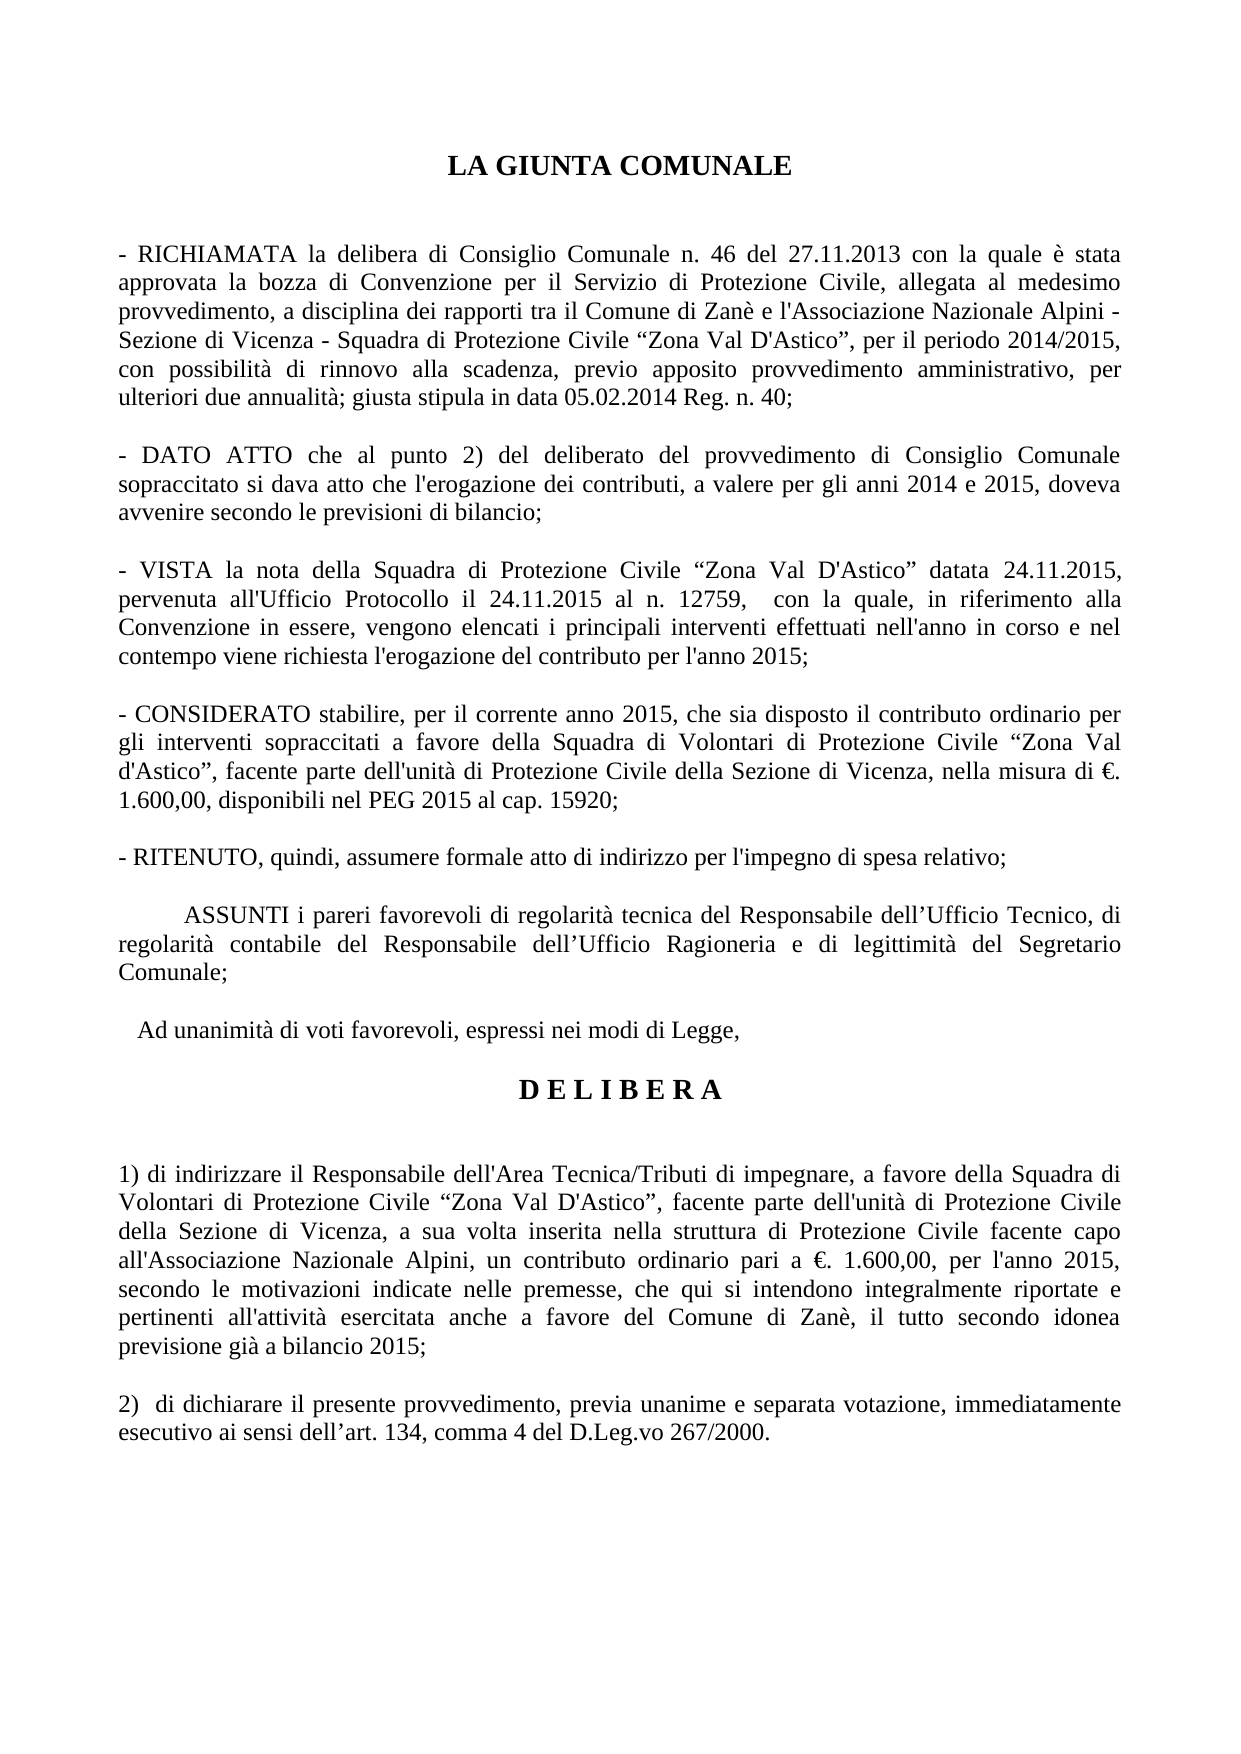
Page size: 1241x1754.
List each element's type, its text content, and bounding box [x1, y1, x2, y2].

subtitle D E L I B E R A [118, 1072, 1122, 1106]
text - VISTA la nota della Squadra di Protezione Civile “Zona Val D'Astico” datata 24.11.2015, pervenuta all'Ufficio Protocollo il 24.11.2015 al n. 12759, con la quale, in riferimento alla Convenzione in essere, vengono elencati i principali interventi effettuati nell'anno in corso e nel contempo viene richiesta l'erogazione del contributo per l'anno 2015; [118, 555, 1122, 670]
text - RITENUTO, quindi, assumere formale atto di indirizzo per l'impegno di spesa relativo; [118, 842, 1122, 871]
text - CONSIDERATO stabilire, per il corrente anno 2015, che sia disposto il contributo ordinario per gli interventi sopraccitati a favore della Squadra di Volontari di Protezione Civile “Zona Val d'Astico”, facente parte dell'unità di Protezione Civile della Sezione di Vicenza, nella misura di €. 1.600,00, disponibili nel PEG 2015 al cap. 15920; [118, 699, 1122, 814]
text ASSUNTI i pareri favorevoli di regolarità tecnica del Responsabile dell’Ufficio Tecnico, di regolarità contabile del Responsabile dell’Ufficio Ragioneria e di legittimità del Segretario Comunale; [118, 900, 1122, 986]
text - RICHIAMATA la delibera di Consiglio Comunale n. 46 del 27.11.2013 con la quale è stata approvata la bozza di Convenzione per il Servizio di Protezione Civile, allegata al medesimo provvedimento, a disciplina dei rapporti tra il Comune di Zanè e l'Associazione Nazionale Alpini - Sezione di Vicenza - Squadra di Protezione Civile “Zona Val D'Astico”, per il periodo 2014/2015, con possibilità di rinnovo alla scadenza, previo apposito provvedimento amministrativo, per ulteriori due annualità; giusta stipula in data 05.02.2014 Reg. n. 40; [118, 239, 1122, 411]
text 1) di indirizzare il Responsabile dell'Area Tecnica/Tributi di impegnare, a favore della Squadra di Volontari di Protezione Civile “Zona Val D'Astico”, facente parte dell'unità di Protezione Civile della Sezione di Vicenza, a sua volta inserita nella struttura di Protezione Civile facente capo all'Associazione Nazionale Alpini, un contributo ordinario pari a €. 1.600,00, per l'anno 2015, secondo le motivazioni indicate nelle premesse, che qui si intendono integralmente riportate e pertinenti all'attività esercitata anche a favore del Comune di Zanè, il tutto secondo idonea previsione già a bilancio 2015; [118, 1159, 1122, 1360]
text - DATO ATTO che al punto 2) del deliberato del provvedimento di Consiglio Comunale sopraccitato si dava atto che l'erogazione dei contributi, a valere per gli anni 2014 e 2015, doveva avvenire secondo le previsioni di bilancio; [118, 440, 1122, 526]
title LA GIUNTA COMUNALE [118, 148, 1122, 181]
text Ad unanimità di voti favorevoli, espressi nei modi di Legge, [118, 1015, 1122, 1044]
text 2) di dichiarare il presente provvedimento, previa unanime e separata votazione, immediatamente esecutivo ai sensi dell’art. 134, comma 4 del D.Leg.vo 267/2000. [118, 1389, 1122, 1446]
